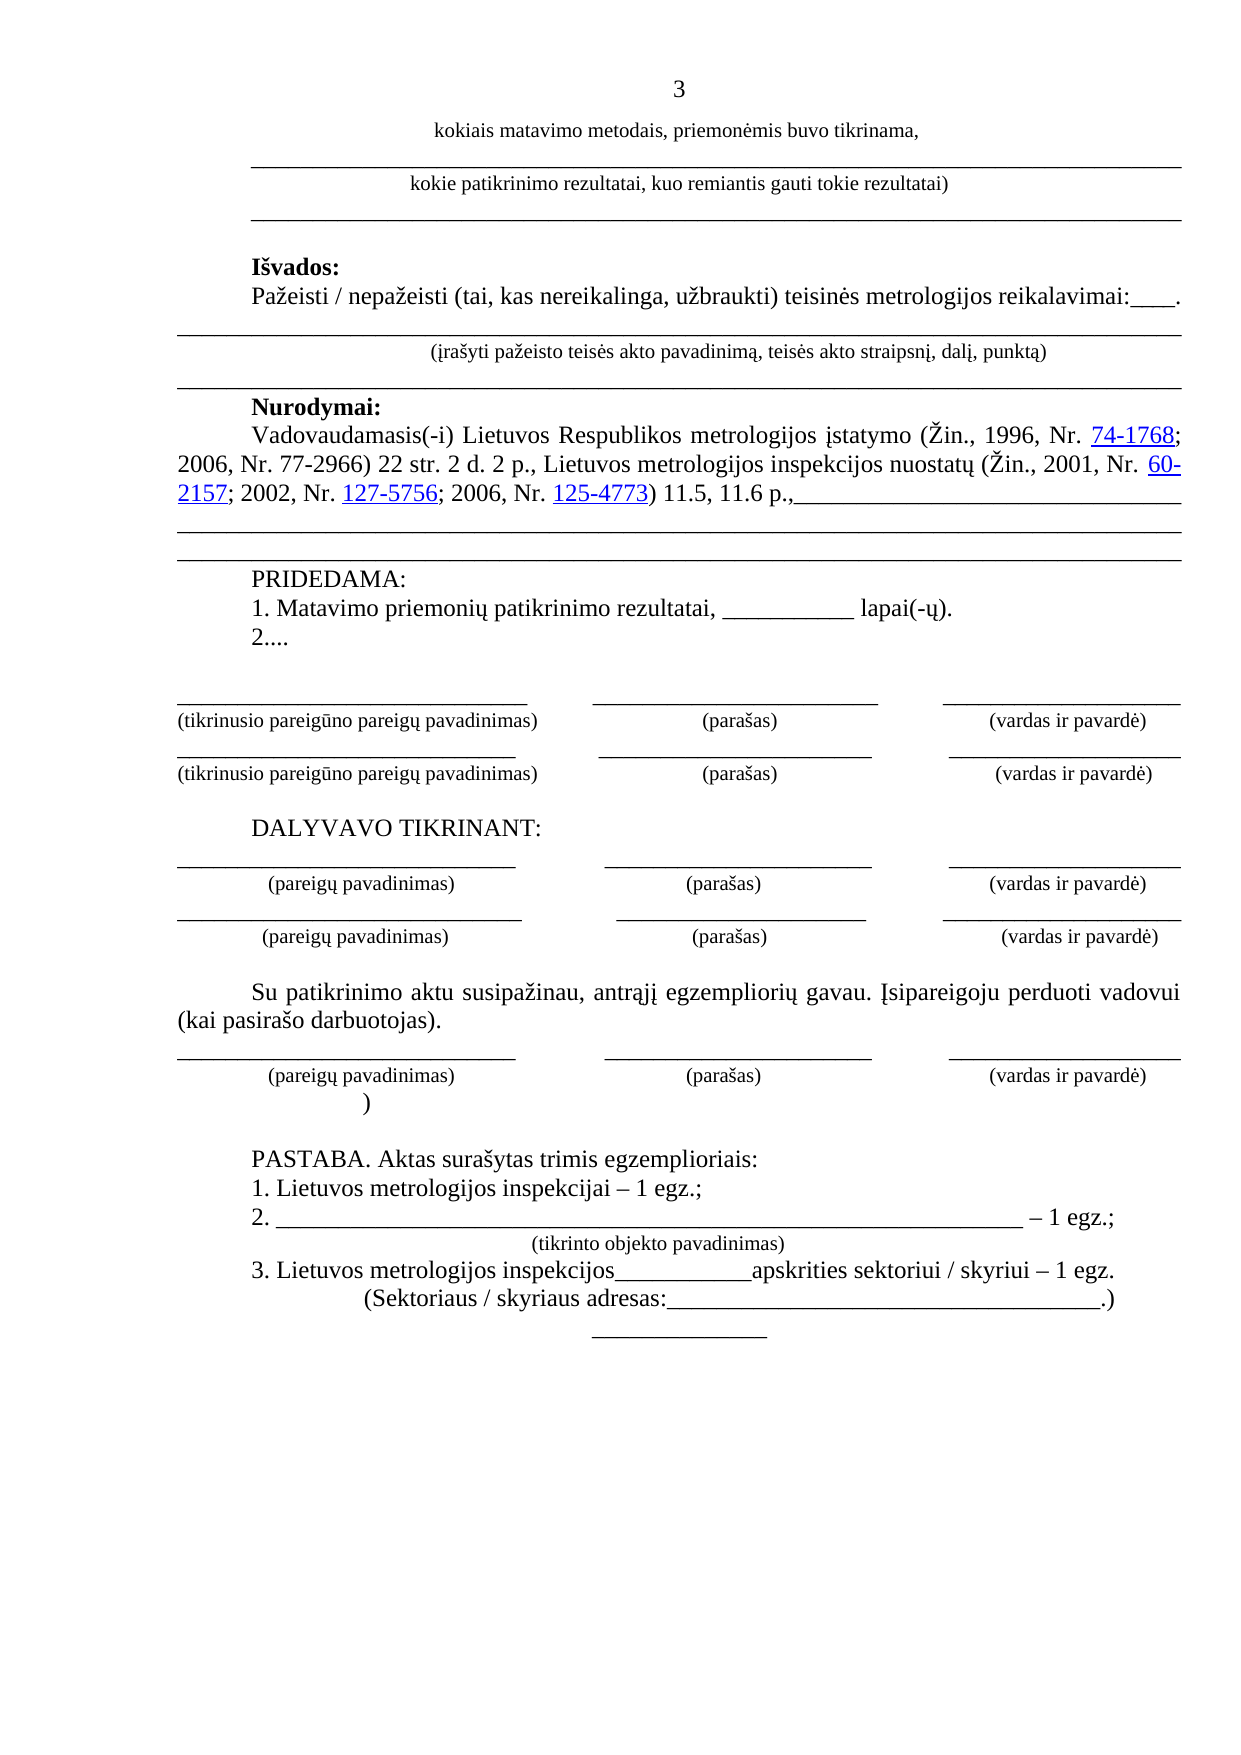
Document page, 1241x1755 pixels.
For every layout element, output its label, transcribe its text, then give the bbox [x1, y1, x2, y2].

text ) [289, 1087, 1181, 1116]
text Išvados: [177, 252, 1181, 281]
text DALYVAVO TIKRINANT: [177, 813, 1181, 842]
text (tikrinusio pareigūno pareigų pavadinimas) (parašas) (vardas ir pavardė) [177, 708, 1181, 732]
text kokiais matavimo metodais, priemonėmis buvo tikrinama, [177, 118, 1181, 142]
text PRIDEDAMA: [177, 564, 1181, 593]
text (tikrinusio pareigūno pareigų pavadinimas) (parašas) (vardas ir pavardė) [177, 761, 1181, 785]
text 1. Matavimo priemonių patikrinimo rezultatai, lapai(-ų). [177, 593, 1181, 622]
text kokie patikrinimo rezultatai, kuo remiantis gauti tokie rezultatai) [177, 171, 1181, 195]
text PASTABA. Aktas surašytas trimis egzemplioriais: [177, 1144, 1181, 1173]
text (tikrinto objekto pavadinimas) [177, 1231, 1181, 1255]
text Pažeisti / nepažeisti (tai, kas nereikalinga, užbraukti) teisinės metrologijos reikalavimai: . [177, 281, 1181, 310]
text Nurodymai: [177, 392, 1181, 420]
text Vadovaudamasis(-i) Lietuvos Respublikos metrologijos įstatymo (Žin., 1996, Nr. 74-1768; 2006, Nr. 77-2966) 22 str. 2 d. 2 p., Lietuvos metrologijos inspekcijos nuostatų (Žin., 2001, Nr. 60-2157; 2002, Nr. 127-5756; 2006, Nr. 125-4773) 11.5, 11.6 p., [177, 420, 1181, 507]
text ______________ [177, 1312, 1181, 1341]
text 1. Lietuvos metrologijos inspekcijai – 1 egz.; [177, 1173, 1181, 1202]
text 3. Lietuvos metrologijos inspekcijos apskrities sektoriui / skyriui – 1 egz. [177, 1255, 1181, 1283]
text (įrašyti pažeisto teisės akto pavadinimą, teisės akto straipsnį, dalį, punktą) [177, 339, 1181, 363]
text (pareigų pavadinimas) (parašas) (vardas ir pavardė) [177, 924, 1181, 948]
text (pareigų pavadinimas) (parašas) (vardas ir pavardė) [177, 871, 1181, 895]
text (pareigų pavadinimas) (parašas) (vardas ir pavardė) [177, 1063, 1181, 1087]
text (Sektoriaus / skyriaus adresas: .) [290, 1283, 1181, 1312]
text 2. – 1 egz.; [177, 1202, 1181, 1231]
text 2.... [177, 622, 1181, 650]
text Su patikrinimo aktu susipažinau, antrąjį egzempliorių gavau. Įsipareigoju perduoti vadovui (kai pasirašo darbuotojas). [177, 977, 1181, 1034]
